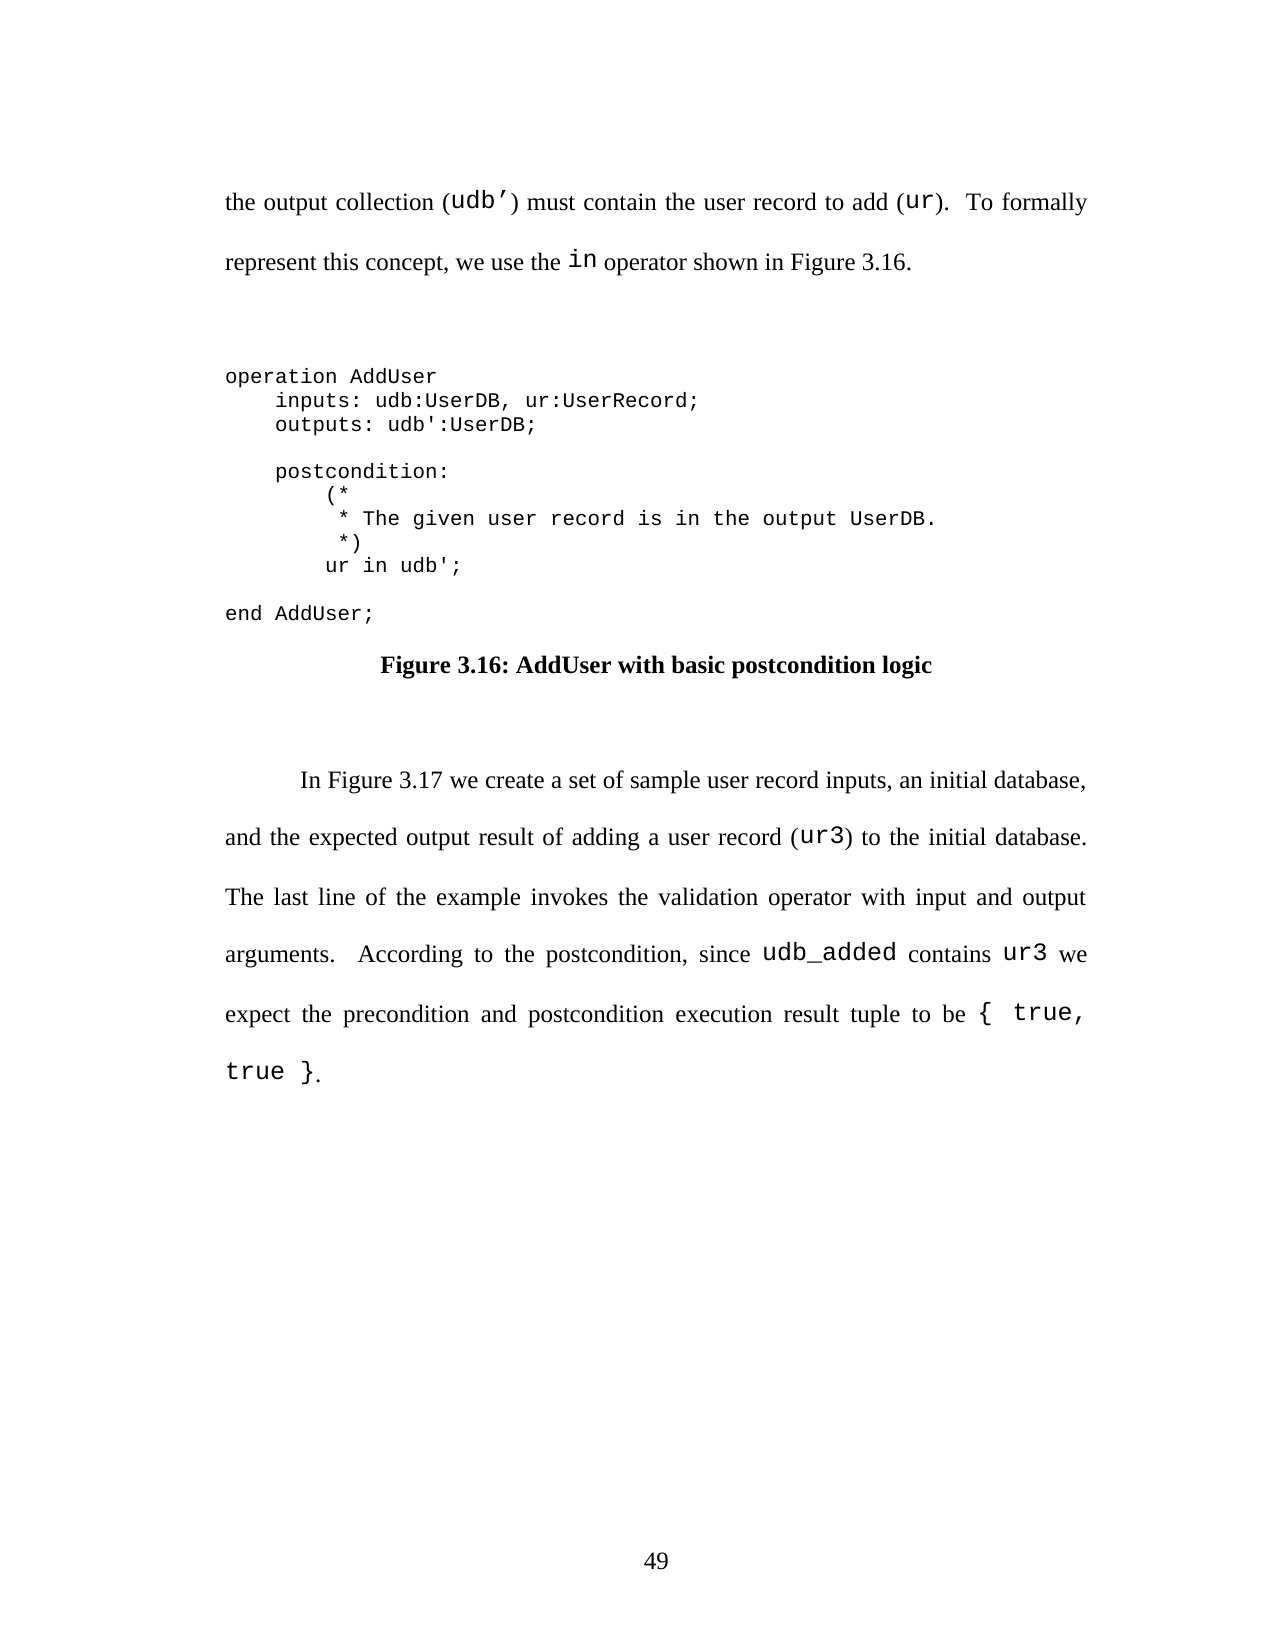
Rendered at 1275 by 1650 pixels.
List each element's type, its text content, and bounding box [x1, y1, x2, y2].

text (* [225, 484, 1087, 508]
text the output collection (udb’) must contain the user record to add (ur). To formally represent this concept, we use the in operator shown in Figure 3.16. [225, 187, 1087, 278]
text operation AddUser [225, 366, 1087, 390]
text *) [225, 532, 1087, 555]
text ur in udb'; [225, 555, 1087, 579]
text * The given user record is in the output UserDB. [225, 508, 1087, 532]
text In Figure 3.17 we create a set of sample user record inputs, an initial database, and the expected output result of adding a user record (ur3) to the initial database. The last line of the example invokes the validation operator with input and output arguments. According to the postcondition, since udb_added contains ur3 we expect the precondition and postcondition execution result tuple to be { true, true }. [225, 765, 1087, 1089]
text inputs: udb:UserDB, ur:UserRecord; [225, 390, 1087, 413]
text Figure 3.16: AddUser with basic postcondition logic [225, 650, 1087, 679]
text postcondition: [225, 461, 1087, 484]
text end AddUser; [225, 603, 1087, 626]
text outputs: udb':UserDB; [225, 413, 1087, 437]
